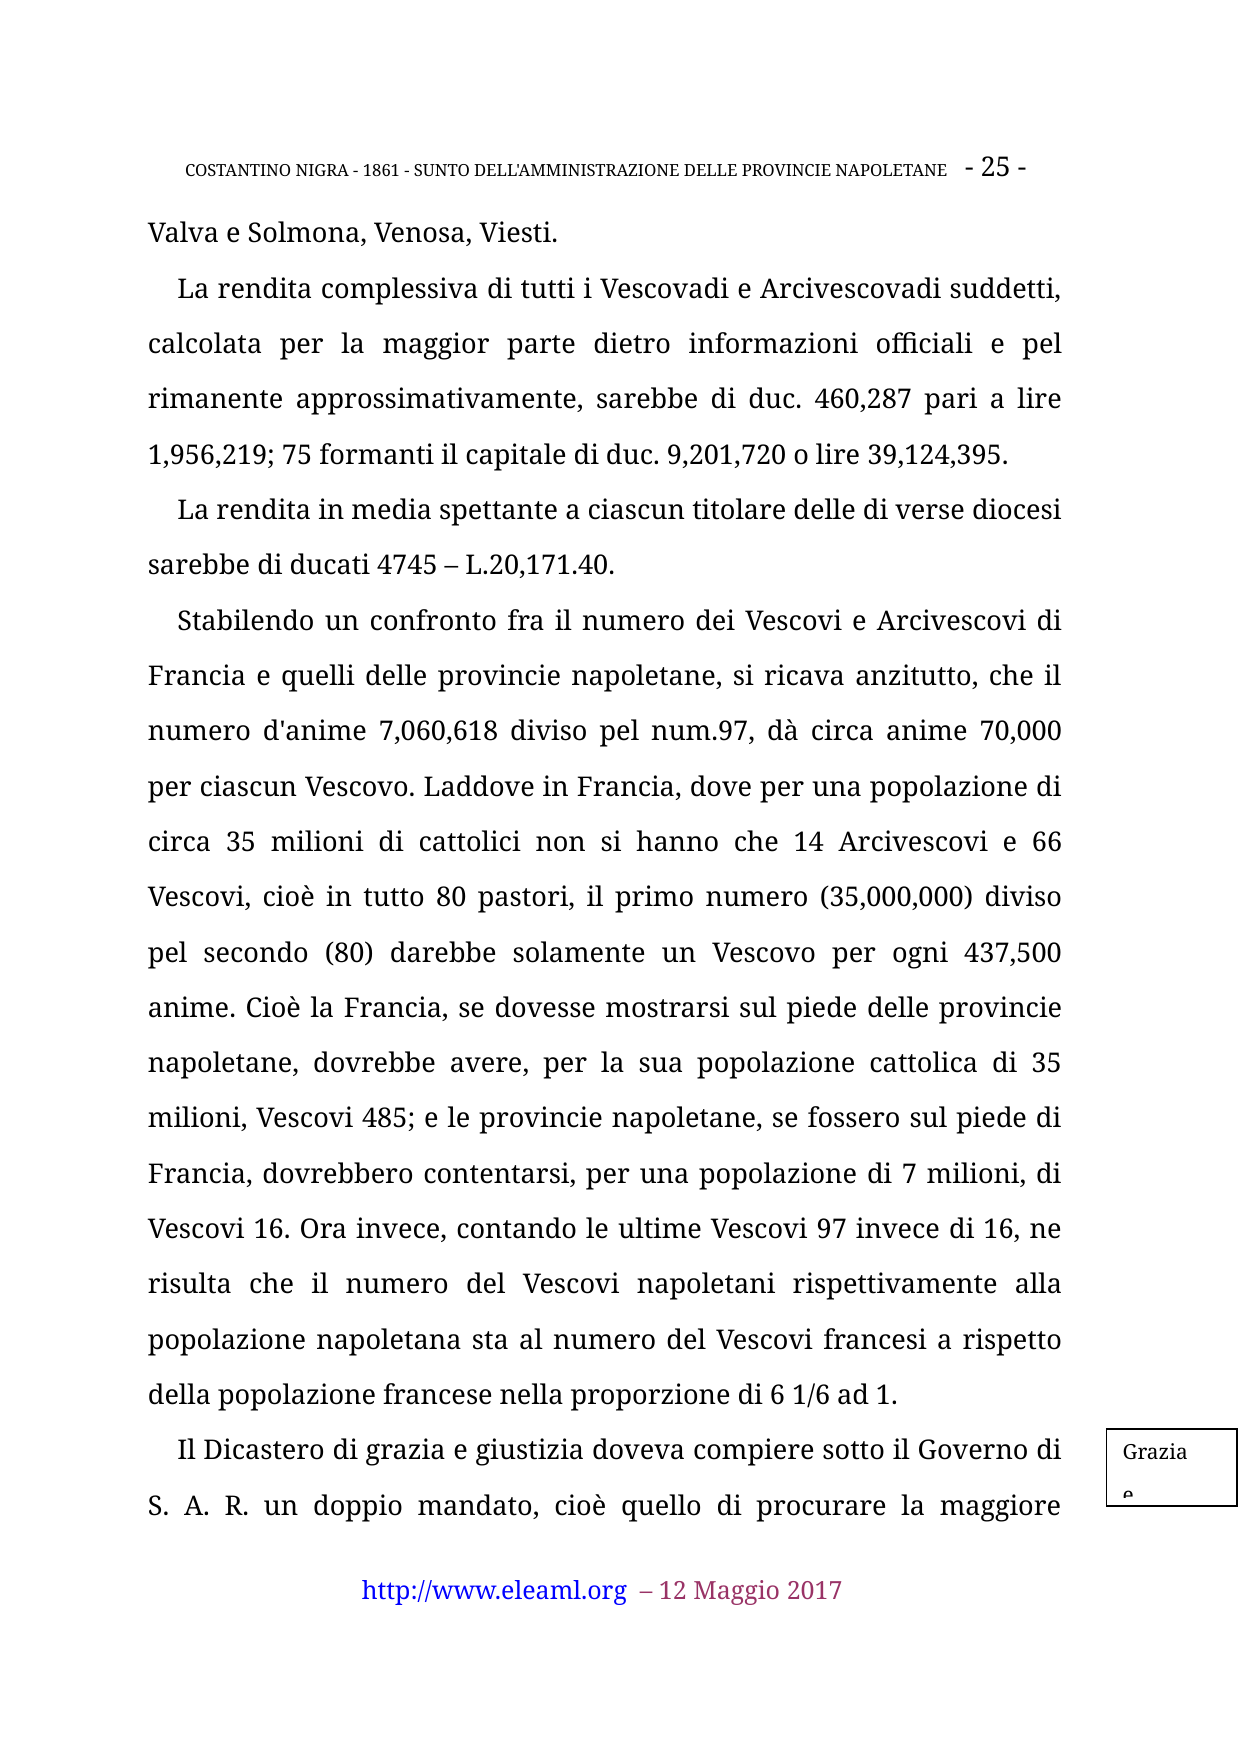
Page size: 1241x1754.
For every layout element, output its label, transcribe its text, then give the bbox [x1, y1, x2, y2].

text Grazia [1122, 1437, 1221, 1466]
text La rendita complessiva di tutti i Vescovadi e Arcivescovadi suddetti, calcolata per la maggior parte dietro informazioni officiali e pel rimanente approssimativamente, sarebbe di duc. 460,287 pari a lire 1,956,219; 75 formanti il capitale di duc. 9,201,720 o lire 39,124,395. [148, 269, 1063, 472]
text e giustizia [1122, 1480, 1221, 1498]
text Valva e Solmona, Venosa, Viesti. [148, 214, 1063, 251]
text Stabilendo un confronto fra il numero dei Vescovi e Arcivescovi di Francia e quelli delle provincie napoletane, si ricava anzitutto, che il numero d'anime 7,060,618 diviso pel num.97, dà circa anime 70,000 per ciascun Vescovo. Laddove in Francia, dove per una popolazione di circa 35 milioni di cattolici non si hanno che 14 Arcivescovi e 66 Vescovi, cioè in tutto 80 pastori, il primo numero (35,000,000) diviso pel secondo (80) darebbe solamente un Vescovo per ogni 437,500 anime. Cioè la Francia, se dovesse mostrarsi sul piede delle provincie napoletane, dovrebbe avere, per la sua popolazione cattolica di 35 milioni, Vescovi 485; e le provincie napoletane, se fossero sul piede di Francia, dovrebbero contentarsi, per una popolazione di 7 milioni, di Vescovi 16. Ora invece, contando le ultime Vescovi 97 invece di 16, ne risulta che il numero del Vescovi napoletani rispettivamente alla popolazione napoletana sta al numero del Vescovi francesi a rispetto della popolazione francese nella proporzione di 6 1/6 ad 1. [148, 601, 1063, 1412]
text [1107, 1430, 1236, 1505]
text Il Dicastero di grazia e giustizia doveva compiere sotto il Governo di S. A. R. un doppio mandato, cioè quello di procurare la maggiore [148, 1431, 1063, 1523]
text La rendita in media spettante a ciascun titolare delle di verse diocesi sarebbe di ducati 4745 – L.20,171.40. [148, 491, 1063, 583]
